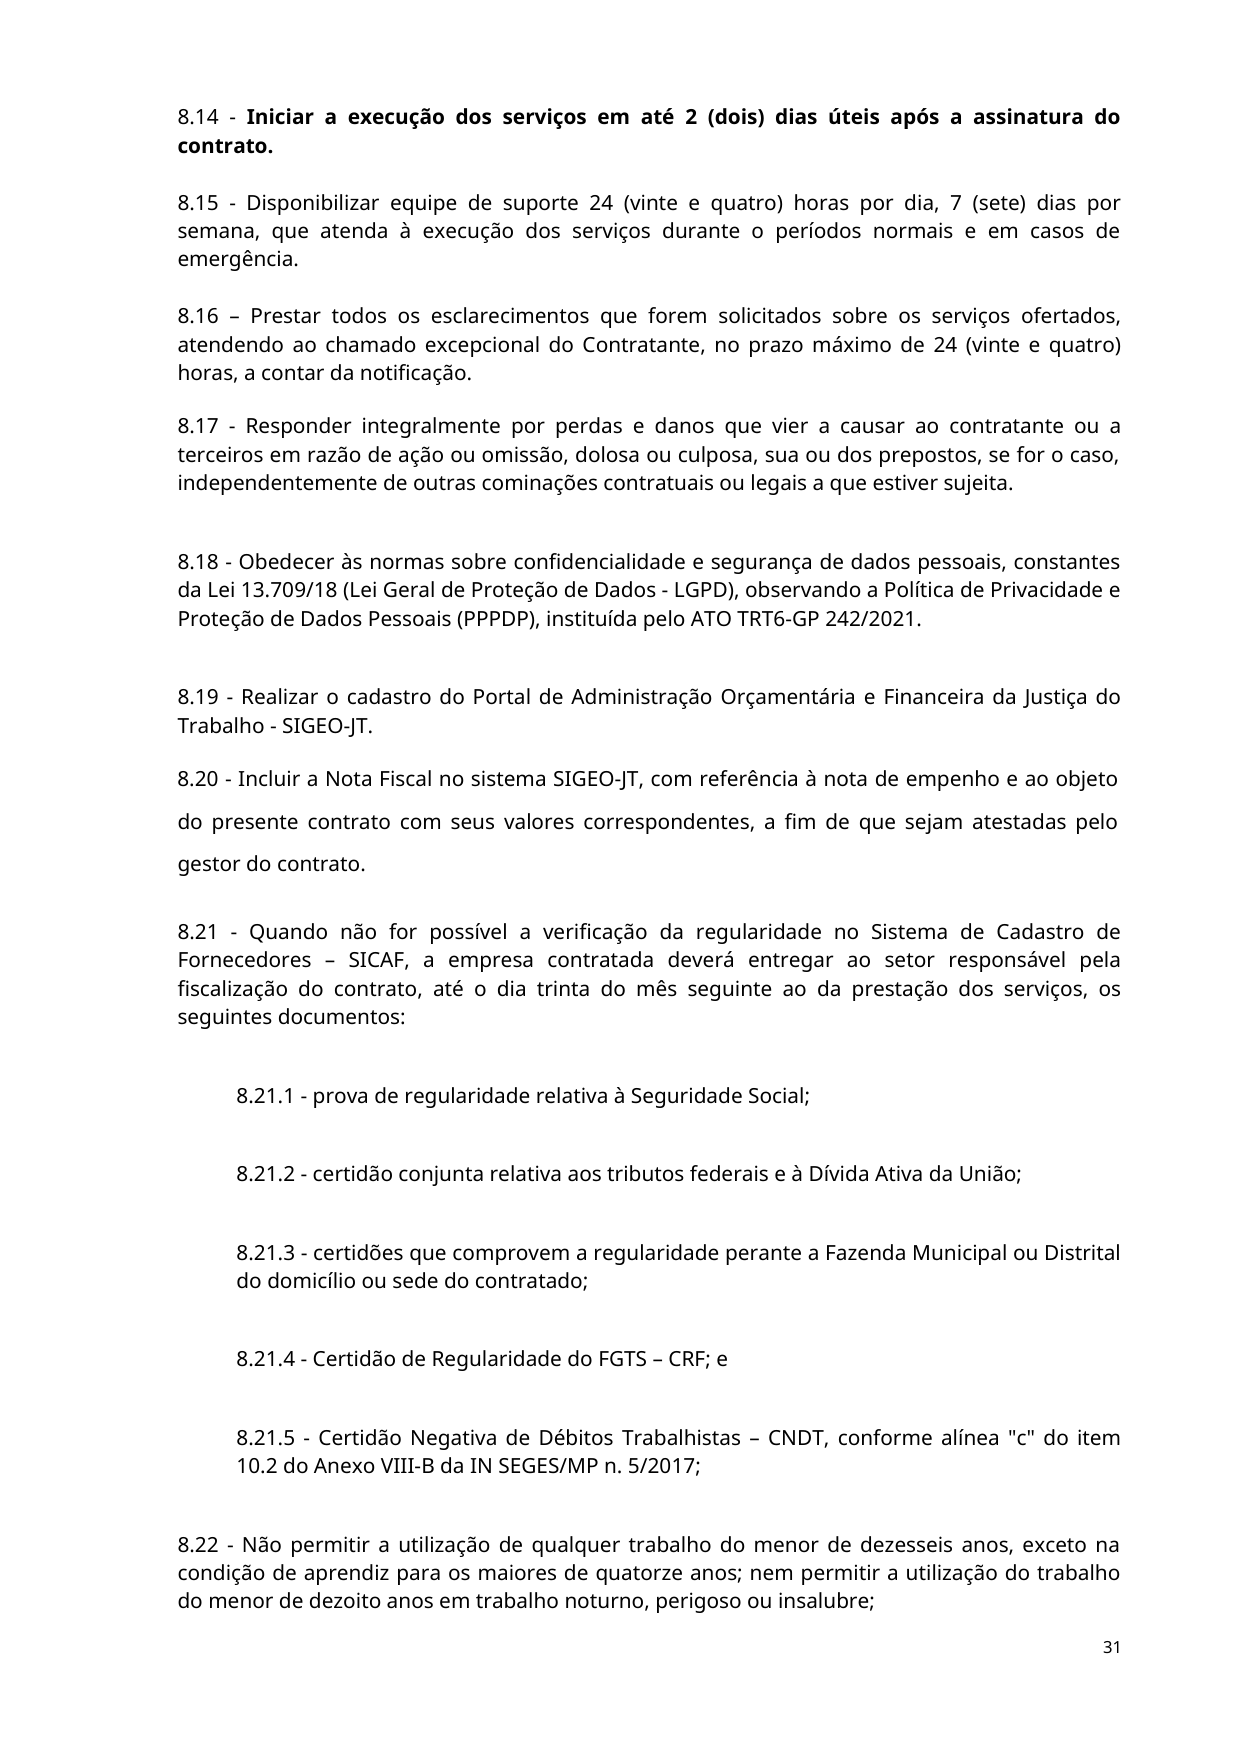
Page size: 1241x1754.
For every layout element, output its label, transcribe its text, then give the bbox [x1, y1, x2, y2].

text 8.22 - Não permitir a utilização de qualquer trabalho do menor de dezesseis anos, exceto na condição de aprendiz para os maiores de quatorze anos; nem permitir a utilização do trabalho do menor de dezoito anos em trabalho noturno, perigoso ou insalubre; [177, 1530, 1122, 1615]
text 8.21.5 - Certidão Negativa de Débitos Trabalhistas – CNDT, conforme alínea "c" do item 10.2 do Anexo VIII-B da IN SEGES/MP n. 5/2017; [236, 1423, 1122, 1480]
text 8.17 - Responder integralmente por perdas e danos que vier a causar ao contratante ou a terceiros em razão de ação ou omissão, dolosa ou culposa, sua ou dos prepostos, se for o caso, independentemente de outras cominações contratuais ou legais a que estiver sujeita. [177, 412, 1122, 497]
text 8.21.2 - certidão conjunta relativa aos tributos federais e à Dívida Ativa da União; [236, 1159, 1122, 1188]
text 8.21.1 - prova de regularidade relativa à Seguridade Social; [236, 1081, 1122, 1109]
text 8.20 - Incluir a Nota Fiscal no sistema SIGEO-JT, com referência à nota de empenho e ao objeto do presente contrato com seus valores correspondentes, a fim de que sejam atestadas pelo gestor do contrato. [177, 764, 1120, 878]
text 8.14 - Iniciar a execução dos serviços em até 2 (dois) dias úteis após a assinatura do contrato. [177, 102, 1122, 159]
text 8.15 - Disponibilizar equipe de suporte 24 (vinte e quatro) horas por dia, 7 (sete) dias por semana, que atenda à execução dos serviços durante o períodos normais e em casos de emergência. [177, 188, 1122, 273]
text 8.18 - Obedecer às normas sobre confidencialidade e segurança de dados pessoais, constantes da Lei 13.709/18 (Lei Geral de Proteção de Dados - LGPD), observando a Política de Privacidade e Proteção de Dados Pessoais (PPPDP), instituída pelo ATO TRT6-GP 242/2021. [177, 547, 1122, 632]
text 8.16 – Prestar todos os esclarecimentos que forem solicitados sobre os serviços ofertados, atendendo ao chamado excepcional do Contratante, no prazo máximo de 24 (vinte e quatro) horas, a contar da notificação. [177, 301, 1122, 387]
text 8.21.3 - certidões que comprovem a regularidade perante a Fazenda Municipal ou Distrital do domicílio ou sede do contratado; [236, 1238, 1122, 1294]
text 8.21 - Quando não for possível a verificação da regularidade no Sistema de Cadastro de Fornecedores – SICAF, a empresa contratada deverá entregar ao setor responsável pela fiscalização do contrato, até o dia trinta do mês seguinte ao da prestação dos serviços, os seguintes documentos: [177, 917, 1122, 1031]
text 8.21.4 - Certidão de Regularidade do FGTS – CRF; e [236, 1344, 1122, 1373]
text 8.19 - Realizar o cadastro do Portal de Administração Orçamentária e Financeira da Justiça do Trabalho - SIGEO-JT. [177, 682, 1122, 739]
